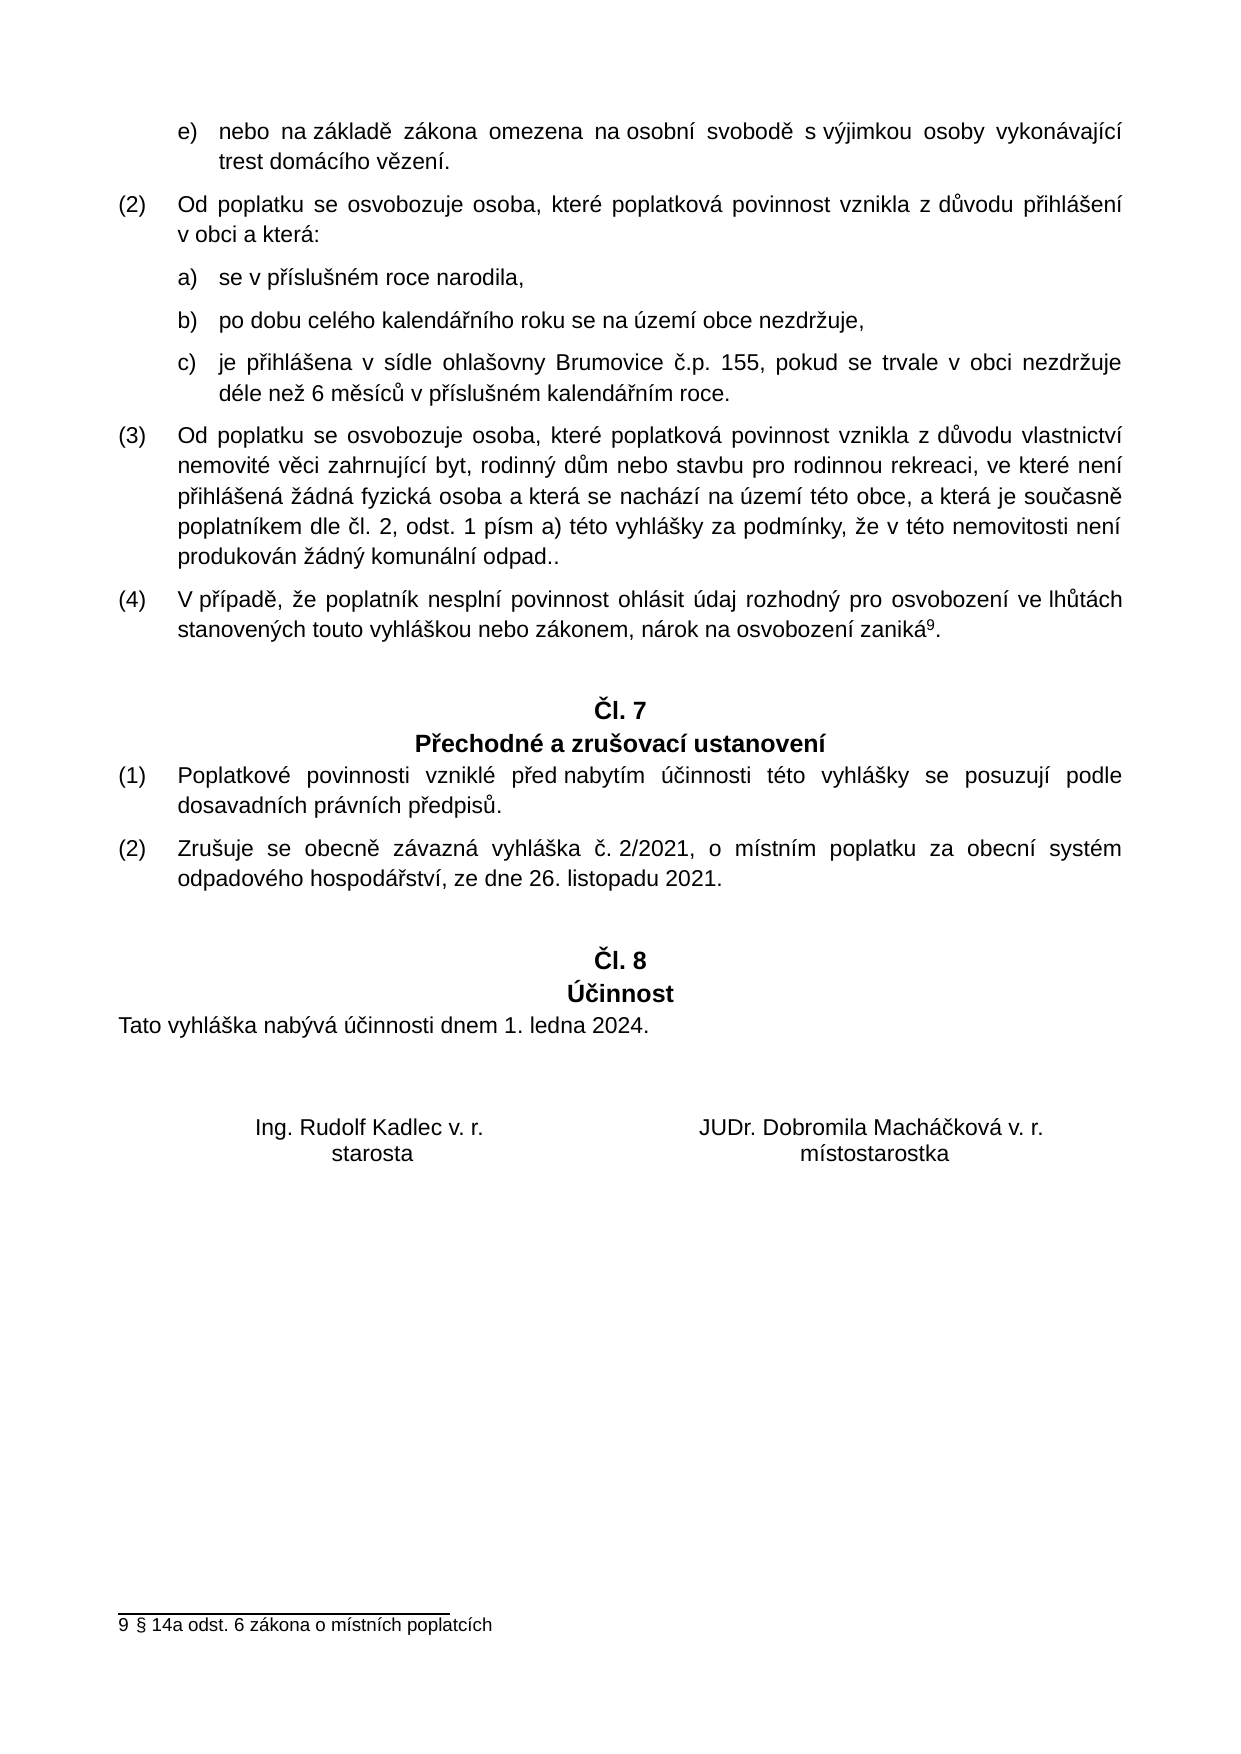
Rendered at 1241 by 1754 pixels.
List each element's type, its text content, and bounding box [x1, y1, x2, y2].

list se v příslušném roce narodila, [177, 264, 1122, 290]
table_header Ing. Rudolf Kadlec v. r. starosta [118, 1054, 620, 1172]
list V případě, že poplatník nesplní povinnost ohlásit údaj rozhodný pro osvobození ve lhůtách stanovených touto vyhláškou nebo zákonem, nárok na osvobození zaniká. [118, 586, 1122, 642]
list Od poplatku se osvobozuje osoba, které poplatková povinnost vznikla z důvodu přihlášení v obci a která: [118, 191, 1122, 248]
subtitle Čl. 8 Účinnost [118, 946, 1122, 1007]
list nebo na základě zákona omezena na osobní svobodě s výjimkou osoby vykonávající trest domácího vězení. [177, 118, 1122, 175]
table_cell [620, 1173, 1122, 1291]
table_header JUDr. Dobromila Macháčková v. r. místostarostka [620, 1054, 1122, 1172]
list Od poplatku se osvobozuje osoba, které poplatková povinnost vznikla z důvodu vlastnictví nemovité věci zahrnující byt, rodinný dům nebo stavbu pro rodinnou rekreaci, ve které není přihlášená žádná fyzická osoba a která se nachází na území této obce, a která je současně poplatníkem dle čl. 2, odst. 1 písm a) této vyhlášky za podmínky, že v této nemovitosti není produkován žádný komunální odpad.. [118, 422, 1122, 569]
list Zrušuje se obecně závazná vyhláška č. 2/2021, o místním poplatku za obecní systém odpadového hospodářství, ze dne 26. listopadu 2021. [118, 835, 1122, 892]
table_cell [118, 1173, 620, 1291]
list po dobu celého kalendářního roku se na území obce nezdržuje, [177, 307, 1122, 333]
list § 14a odst. 6 zákona o místních poplatcích [118, 1614, 1122, 1635]
subtitle Čl. 7 Přechodné a zrušovací ustanovení [118, 696, 1122, 758]
text Tato vyhláška nabývá účinnosti dnem 1. ledna 2024. [118, 1012, 1122, 1038]
list Poplatkové povinnosti vzniklé před nabytím účinnosti této vyhlášky se posuzují podle dosavadních právních předpisů. [118, 762, 1122, 819]
list je přihlášena v sídle ohlašovny Brumovice č.p. 155, pokud se trvale v obci nezdržuje déle než 6 měsíců v příslušném kalendářním roce. [177, 349, 1122, 406]
